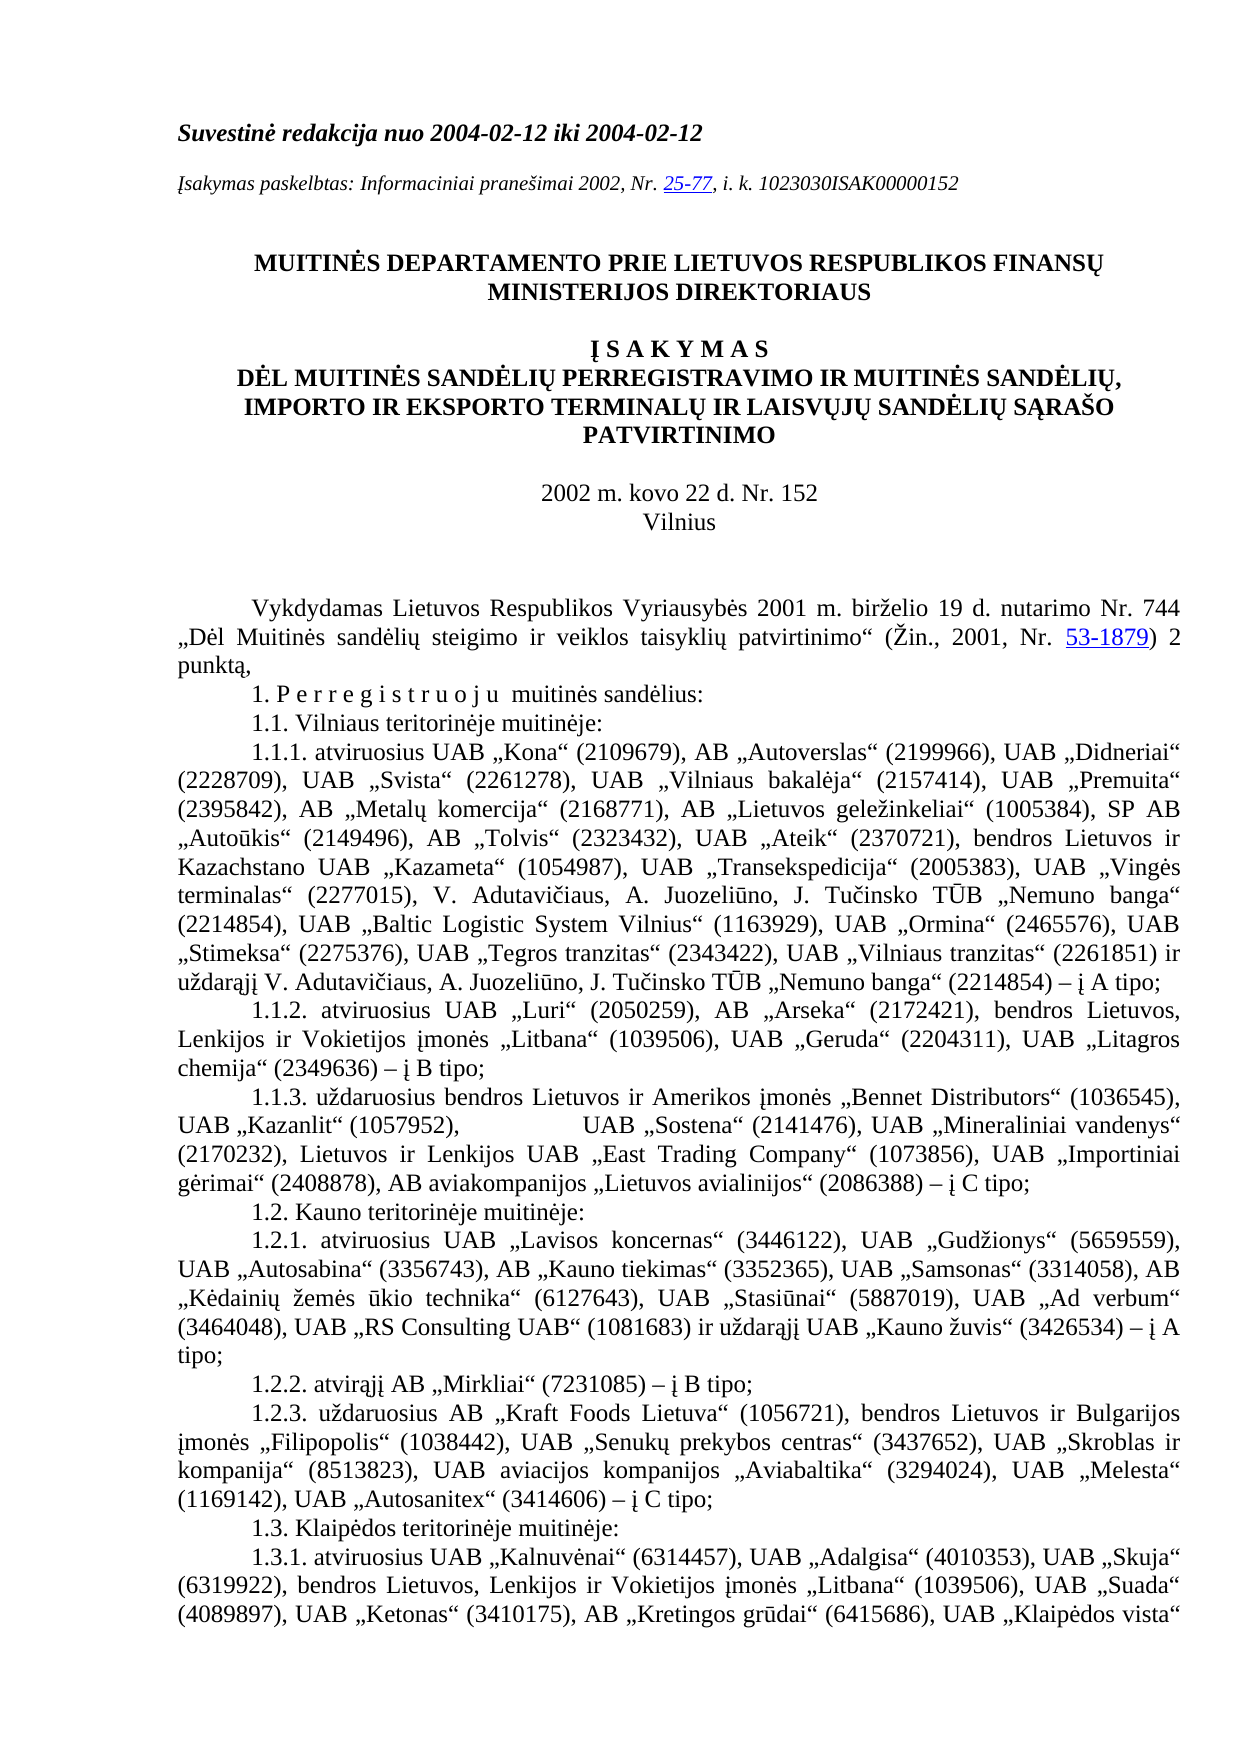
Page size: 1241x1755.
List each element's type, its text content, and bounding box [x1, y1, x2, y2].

text DĖL MUITINĖS SANDĖLIŲ PERREGISTRAVIMO IR MUITINĖS SANDĖLIŲ, IMPORTO IR EKSPORTO TERMINALŲ IR LAISVŲJŲ SANDĖLIŲ SĄRAŠO PATVIRTINIMO [177, 363, 1181, 449]
text Suvestinė redakcija nuo 2004-02-12 iki 2004-02-12 [177, 118, 1181, 147]
text 1.2.1. atviruosius UAB „Lavisos koncernas“ (3446122), UAB „Gudžionys“ (5659559), UAB „Autosabina“ (3356743), AB „Kauno tiekimas“ (3352365), UAB „Samsonas“ (3314058), AB „Kėdainių žemės ūkio technika“ (6127643), UAB „Stasiūnai“ (5887019), UAB „Ad verbum“ (3464048), UAB „RS Consulting UAB“ (1081683) ir uždarąjį UAB „Kauno žuvis“ (3426534) – į A tipo; [177, 1225, 1181, 1369]
text 1.3. Klaipėdos teritorinėje muitinėje: [177, 1513, 1181, 1542]
text Vilnius [177, 507, 1181, 535]
text Į S A K Y M A S [177, 334, 1181, 363]
text 1.1. Vilniaus teritorinėje muitinėje: [177, 708, 1181, 737]
text 1.1.1. atviruosius UAB „Kona“ (2109679), AB „Autoverslas“ (2199966), UAB „Didneriai“ (2228709), UAB „Svista“ (2261278), UAB „Vilniaus bakalėja“ (2157414), UAB „Premuita“ (2395842), AB „Metalų komercija“ (2168771), AB „Lietuvos geležinkeliai“ (1005384), SP AB „Autoūkis“ (2149496), AB „Tolvis“ (2323432), UAB „Ateik“ (2370721), bendros Lietuvos ir Kazachstano UAB „Kazameta“ (1054987), UAB „Transekspedicija“ (2005383), UAB „Vingės terminalas“ (2277015), V. Adutavičiaus, A. Juozeliūno, J. Tučinsko TŪB „Nemuno banga“ (2214854), UAB „Baltic Logistic System Vilnius“ (1163929), UAB „Ormina“ (2465576), UAB „Stimeksa“ (2275376), UAB „Tegros tranzitas“ (2343422), UAB „Vilniaus tranzitas“ (2261851) ir uždarąjį V. Adutavičiaus, A. Juozeliūno, J. Tučinsko TŪB „Nemuno banga“ (2214854) – į A tipo; [177, 737, 1181, 995]
text 2002 m. kovo 22 d. Nr. 152 [177, 478, 1181, 507]
text MUITINĖS DEPARTAMENTO PRIE LIETUVOS RESPUBLIKOS FINANSŲ MINISTERIJOS DIREKTORIAUS [177, 248, 1181, 305]
text 1.1.2. atviruosius UAB „Luri“ (2050259), AB „Arseka“ (2172421), bendros Lietuvos, Lenkijos ir Vokietijos įmonės „Litbana“ (1039506), UAB „Geruda“ (2204311), UAB „Litagros chemija“ (2349636) – į B tipo; [177, 995, 1181, 1082]
text 1.3.1. atviruosius UAB „Kalnuvėnai“ (6314457), UAB „Adalgisa“ (4010353), UAB „Skuja“ (6319922), bendros Lietuvos, Lenkijos ir Vokietijos įmonės „Litbana“ (1039506), UAB „Suada“ (4089897), UAB „Ketonas“ (3410175), AB „Kretingos grūdai“ (6415686), UAB „Klaipėdos vista“ [177, 1542, 1181, 1628]
text 1.2. Kauno teritorinėje muitinėje: [177, 1197, 1181, 1225]
text Įsakymas paskelbtas: Informaciniai pranešimai 2002, Nr. 25-77, i. k. 1023030ISAK00000152 [177, 171, 1181, 195]
text Vykdydamas Lietuvos Respublikos Vyriausybės 2001 m. birželio 19 d. nutarimo Nr. 744 „Dėl Muitinės sandėlių steigimo ir veiklos taisyklių patvirtinimo“ (Žin., 2001, Nr. 53-1879) 2 punktą, [177, 593, 1181, 679]
text 1.2.2. atvirąjį AB „Mirkliai“ (7231085) – į B tipo; [177, 1369, 1181, 1398]
text 1.1.3. uždaruosius bendros Lietuvos ir Amerikos įmonės „Bennet Distributors“ (1036545), UAB „Kazanlit“ (1057952), UAB „Sostena“ (2141476), UAB „Mineraliniai vandenys“ (2170232), Lietuvos ir Lenkijos UAB „East Trading Company“ (1073856), UAB „Importiniai gėrimai“ (2408878), AB aviakompanijos „Lietuvos avialinijos“ (2086388) – į C tipo; [177, 1082, 1181, 1197]
text 1.2.3. uždaruosius AB „Kraft Foods Lietuva“ (1056721), bendros Lietuvos ir Bulgarijos įmonės „Filipopolis“ (1038442), UAB „Senukų prekybos centras“ (3437652), UAB „Skroblas ir kompanija“ (8513823), UAB aviacijos kompanijos „Aviabaltika“ (3294024), UAB „Melesta“ (1169142), UAB „Autosanitex“ (3414606) – į C tipo; [177, 1398, 1181, 1513]
text 1. Perregistruoju muitinės sandėlius: [177, 679, 1181, 708]
